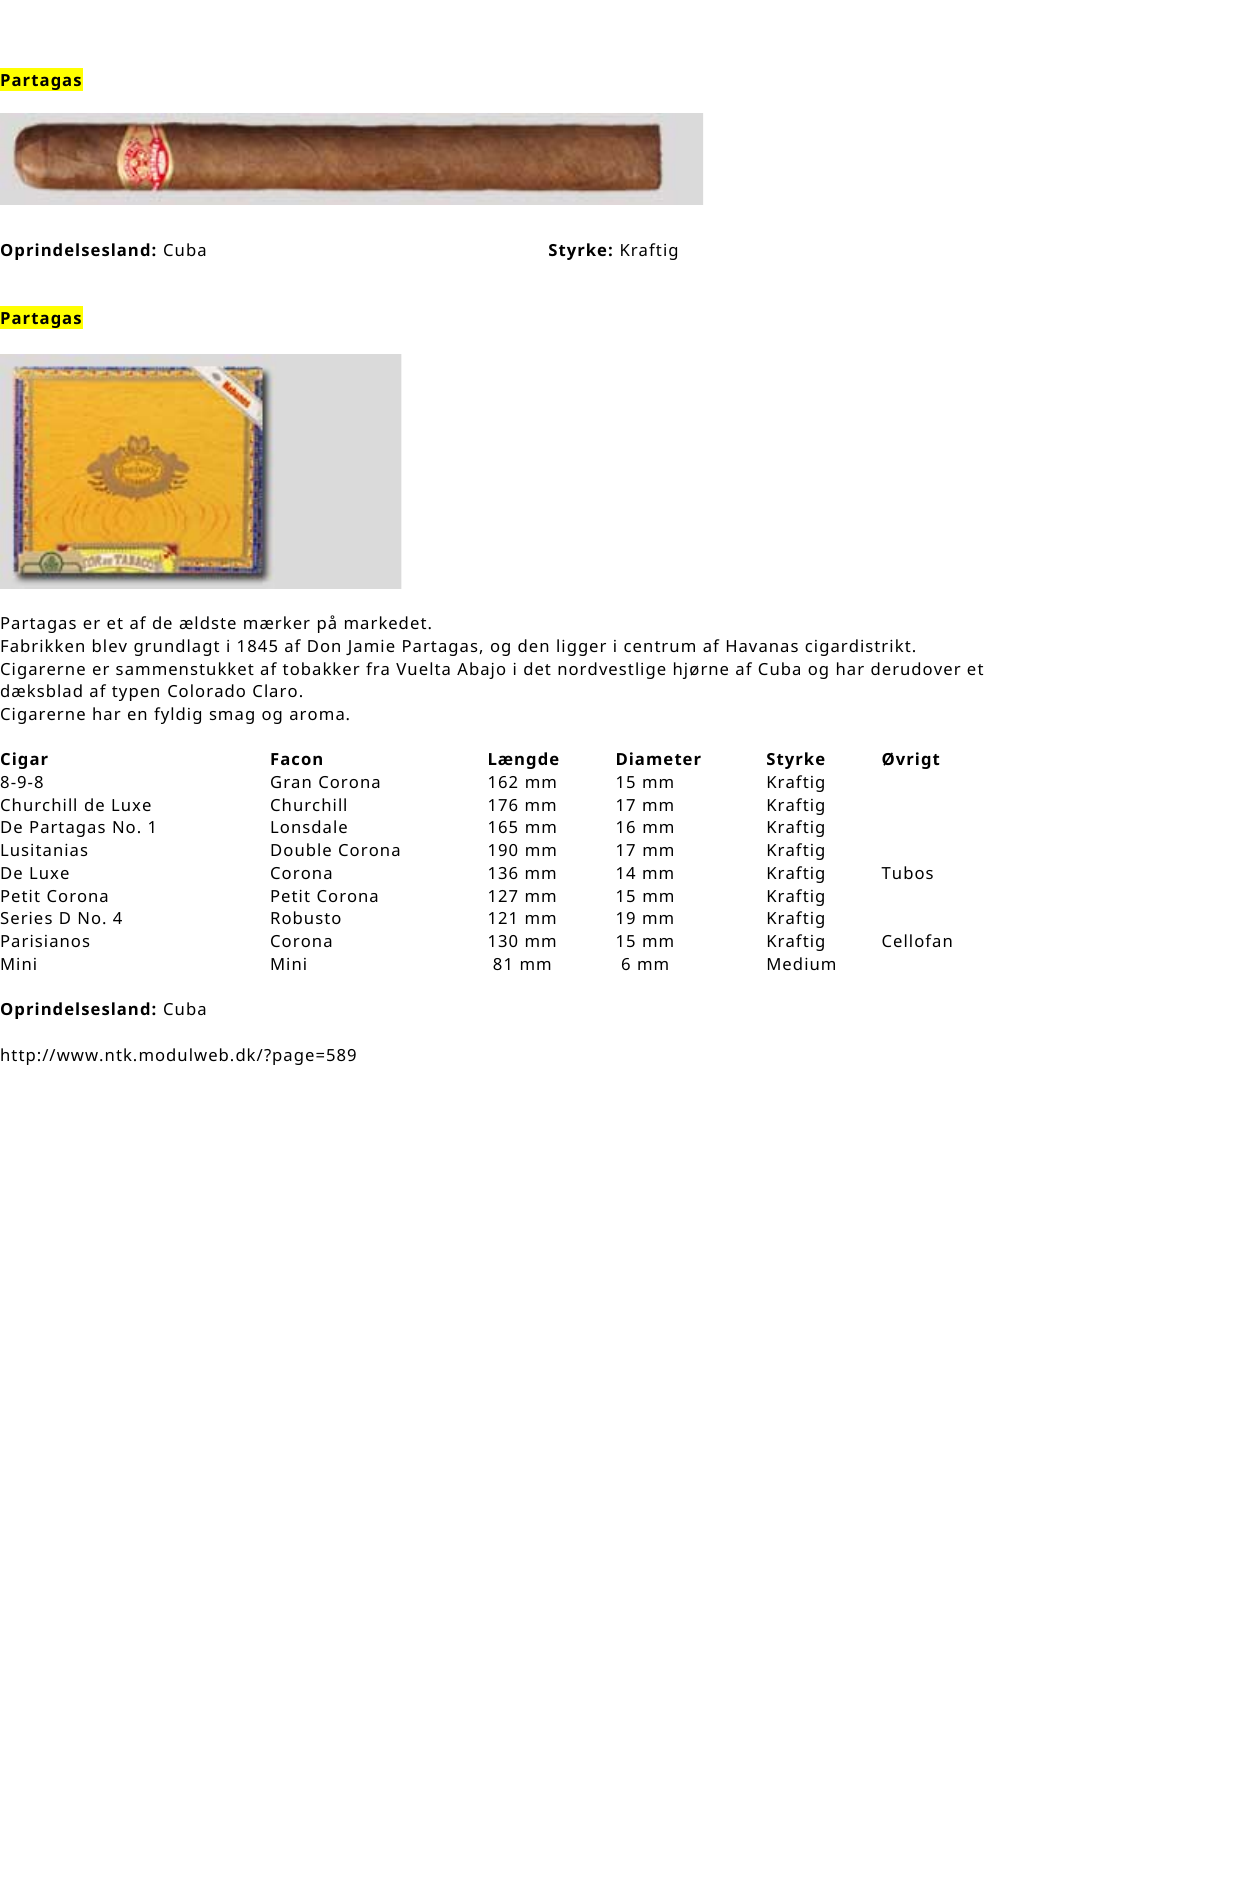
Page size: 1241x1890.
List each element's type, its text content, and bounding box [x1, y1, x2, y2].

table_cell [881, 952, 1004, 975]
table_cell 190 mm [487, 839, 615, 861]
table_cell 136 mm [487, 861, 615, 884]
table_cell De Partagas No. 1 [0, 816, 270, 839]
table_cell Kraftig [766, 839, 881, 861]
table_cell Cellofan [881, 930, 1004, 952]
table_cell 165 mm [487, 816, 615, 839]
table_header Cigar [0, 748, 270, 771]
text Partagas [0, 0, 1004, 238]
table_header Oprindelsesland: Cuba [0, 998, 1004, 1020]
table_cell Churchill [270, 793, 487, 816]
table_cell Mini [270, 952, 487, 975]
table_cell [881, 816, 1004, 839]
table_header Styrke: Kraftig [548, 238, 1004, 261]
table_cell Petit Corona [0, 884, 270, 907]
table_cell Double Corona [270, 839, 487, 861]
table_cell Kraftig [766, 816, 881, 839]
table_cell [881, 884, 1004, 907]
table_header Diameter [615, 748, 766, 771]
table_cell 176 mm [487, 793, 615, 816]
table_header Øvrigt [881, 748, 1004, 771]
table_cell [881, 907, 1004, 929]
table_cell Kraftig [766, 884, 881, 907]
table_cell 6 mm [615, 952, 766, 975]
table_cell Lusitanias [0, 839, 270, 861]
table_cell 15 mm [615, 884, 766, 907]
table_cell 162 mm [487, 771, 615, 793]
table_cell 19 mm [615, 907, 766, 929]
table_cell Medium [766, 952, 881, 975]
table_cell 81 mm [487, 952, 615, 975]
table_cell 121 mm [487, 907, 615, 929]
table_cell [881, 839, 1004, 861]
table_cell [881, 771, 1004, 793]
table_cell Churchill de Luxe [0, 793, 270, 816]
table_cell 15 mm [615, 930, 766, 952]
table_cell 127 mm [487, 884, 615, 907]
table_cell [881, 793, 1004, 816]
table_cell 17 mm [615, 793, 766, 816]
table_cell Gran Corona [270, 771, 487, 793]
table_cell Tubos [881, 861, 1004, 884]
table_cell 17 mm [615, 839, 766, 861]
table_cell Petit Corona [270, 884, 487, 907]
table_header Facon [270, 748, 487, 771]
table_cell 15 mm [615, 771, 766, 793]
table_cell Kraftig [766, 861, 881, 884]
table_cell De Luxe [0, 861, 270, 884]
table_cell Series D No. 4 [0, 907, 270, 929]
table_cell Kraftig [766, 930, 881, 952]
table_cell Kraftig [766, 907, 881, 929]
table_cell 16 mm [615, 816, 766, 839]
table_cell Kraftig [766, 771, 881, 793]
table_cell Corona [270, 930, 487, 952]
table_cell Parisianos [0, 930, 270, 952]
text Partagas [0, 306, 1004, 354]
table_cell 130 mm [487, 930, 615, 952]
table_header Styrke [766, 748, 881, 771]
text http://www.ntk.modulweb.dk/?page=589 [0, 1043, 1004, 1066]
table_cell Robusto [270, 907, 487, 929]
table_header Længde [487, 748, 615, 771]
table_cell 8-9-8 [0, 771, 270, 793]
table_header Oprindelsesland: Cuba [0, 238, 548, 261]
table_cell Kraftig [766, 793, 881, 816]
table_cell Mini [0, 952, 270, 975]
text Partagas er et af de ældste mærker på markedet. Fabrikken blev grundlagt i 1845 af Don Jamie Partagas, og den ligger i centrum af Havanas cigardistrikt. Cigarerne er sammenstukket af tobakker fra Vuelta Abajo i det nordvestlige hjørne af Cuba og har derudover et dæksblad af typen Colorado Claro. Cigarerne har en fyldig smag og aroma. [0, 589, 1004, 725]
table_cell Corona [270, 861, 487, 884]
table_cell 14 mm [615, 861, 766, 884]
table_cell Lonsdale [270, 816, 487, 839]
